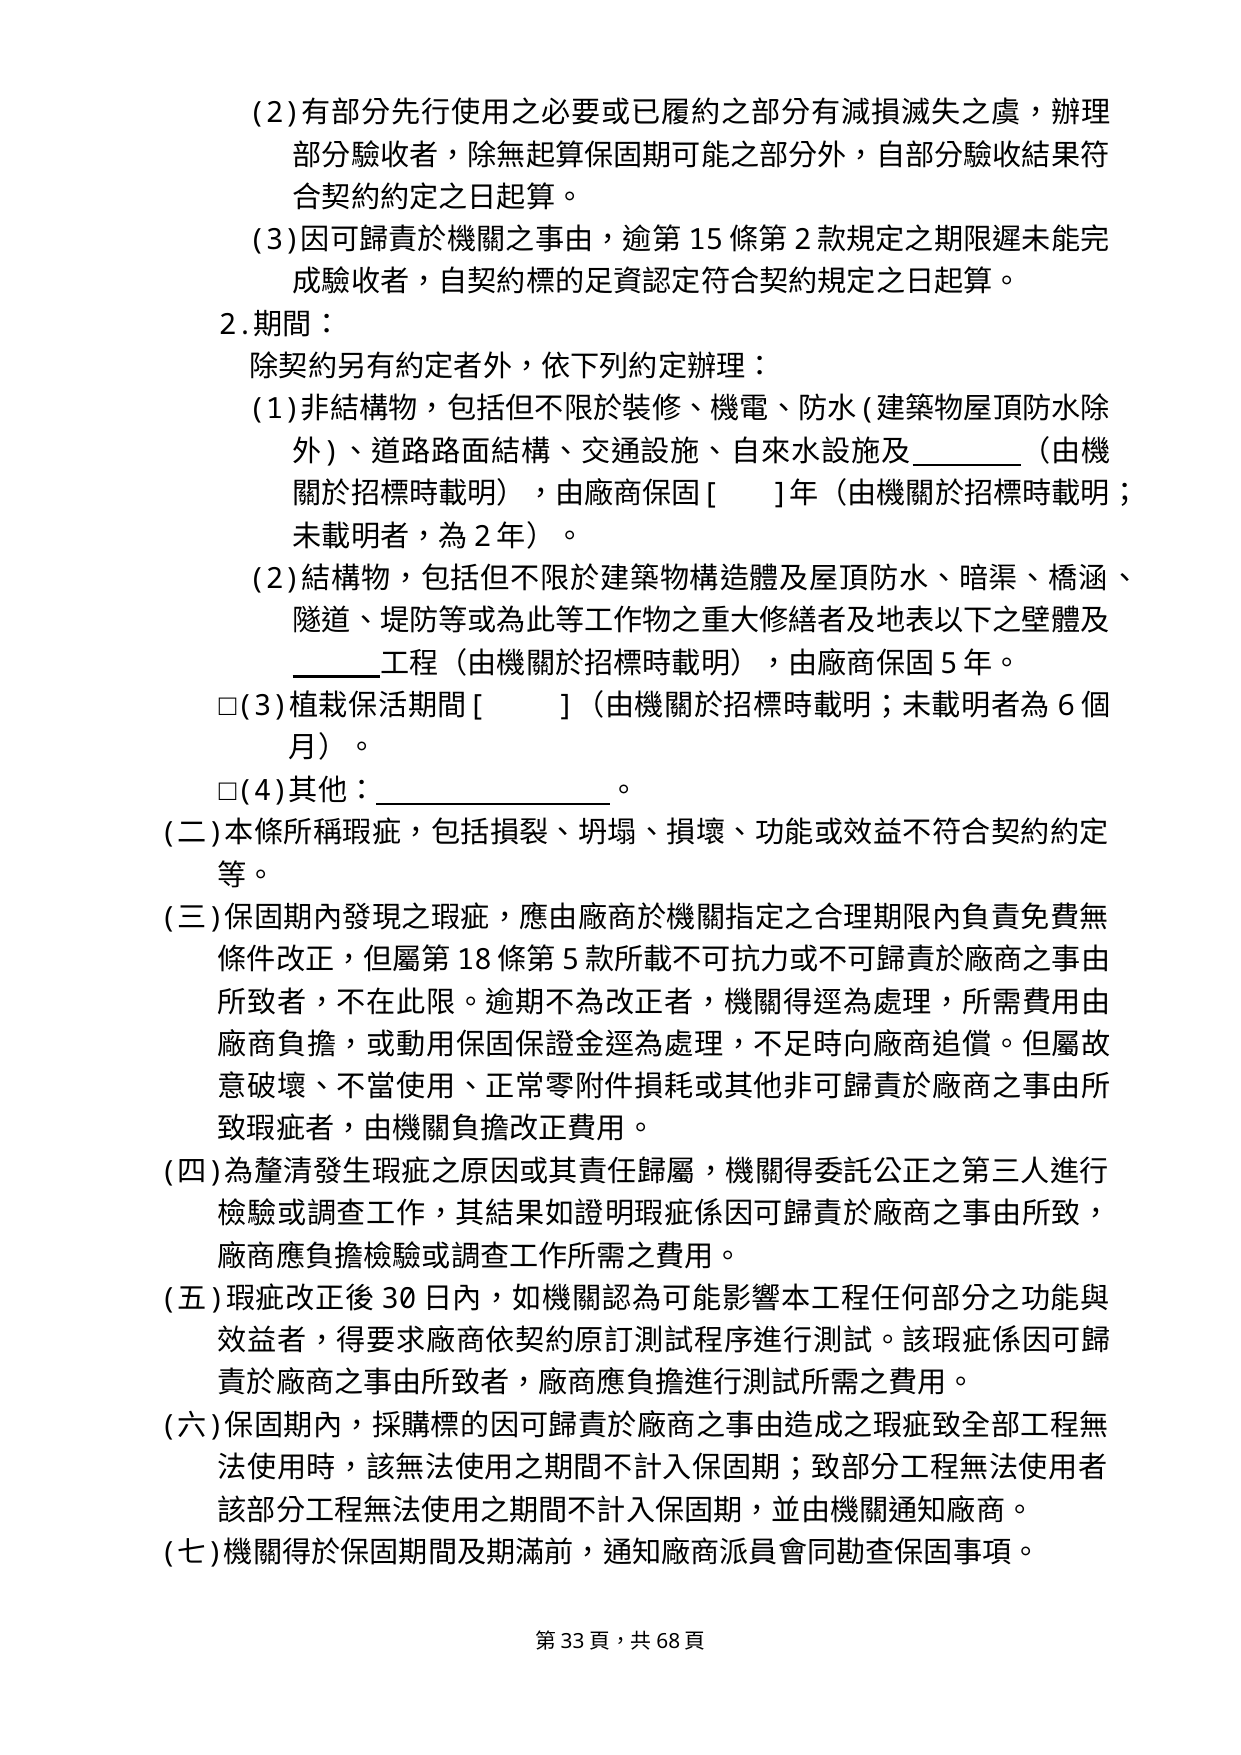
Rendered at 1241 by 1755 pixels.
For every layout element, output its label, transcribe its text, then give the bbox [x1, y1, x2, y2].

text □(3)植栽保活期間[ ]（由機關於招標時載明；未載明者為6個月）。 [219, 682, 1110, 766]
text (五)瑕疵改正後30日內，如機關認為可能影響本工程任何部分之功能與效益者，得要求廠商依契約原訂測試程序進行測試。該瑕疵係因可歸責於廠商之事由所致者，廠商應負擔進行測試所需之費用。 [159, 1274, 1110, 1401]
text (七)機關得於保固期間及期滿前，通知廠商派員會同勘查保固事項。 [159, 1528, 1110, 1571]
text (1)非結構物，包括但不限於裝修、機電、防水(建築物屋頂防水除外)、道路路面結構、交通設施、自來水設施及 （由機關於招標時載明），由廠商保固[ ]年（由機關於招標時載明；未載明者，為2年）。 [248, 385, 1110, 554]
text 除契約另有約定者外，依下列約定辦理： [248, 343, 1110, 385]
text (四)為釐清發生瑕疵之原因或其責任歸屬，機關得委託公正之第三人進行檢驗或調查工作，其結果如證明瑕疵係因可歸責於廠商之事由所致，廠商應負擔檢驗或調查工作所需之費用。 [159, 1147, 1110, 1274]
text (二)本條所稱瑕疵，包括損裂、坍塌、損壞、功能或效益不符合契約約定等。 [159, 809, 1110, 893]
text (六)保固期內，採購標的因可歸責於廠商之事由造成之瑕疵致全部工程無法使用時，該無法使用之期間不計入保固期；致部分工程無法使用者，該部分工程無法使用之期間不計入保固期，並由機關通知廠商。 [159, 1401, 1110, 1528]
text (2)有部分先行使用之必要或已履約之部分有減損滅失之虞，辦理部分驗收者，除無起算保固期可能之部分外，自部分驗收結果符合契約約定之日起算。 [248, 89, 1110, 216]
text 2.期間： [218, 300, 1110, 343]
text (三)保固期內發現之瑕疵，應由廠商於機關指定之合理期限內負責免費無條件改正，但屬第18條第5款所載不可抗力或不可歸責於廠商之事由所致者，不在此限。逾期不為改正者，機關得逕為處理，所需費用由廠商負擔，或動用保固保證金逕為處理，不足時向廠商追償。但屬故意破壞、不當使用、正常零附件損耗或其他非可歸責於廠商之事由所致瑕疵者，由機關負擔改正費用。 [159, 893, 1110, 1147]
text (2)結構物，包括但不限於建築物構造體及屋頂防水、暗渠、橋涵、隧道、堤防等或為此等工作物之重大修繕者及地表以下之壁體及 [248, 554, 1110, 639]
text (3)因可歸責於機關之事由，逾第15條第2款規定之期限遲未能完成驗收者，自契約標的足資認定符合契約規定之日起算。 [248, 216, 1110, 300]
text □(4)其他： 。 [219, 766, 1110, 809]
text 工程（由機關於招標時載明），由廠商保固5年。 [292, 639, 1110, 682]
